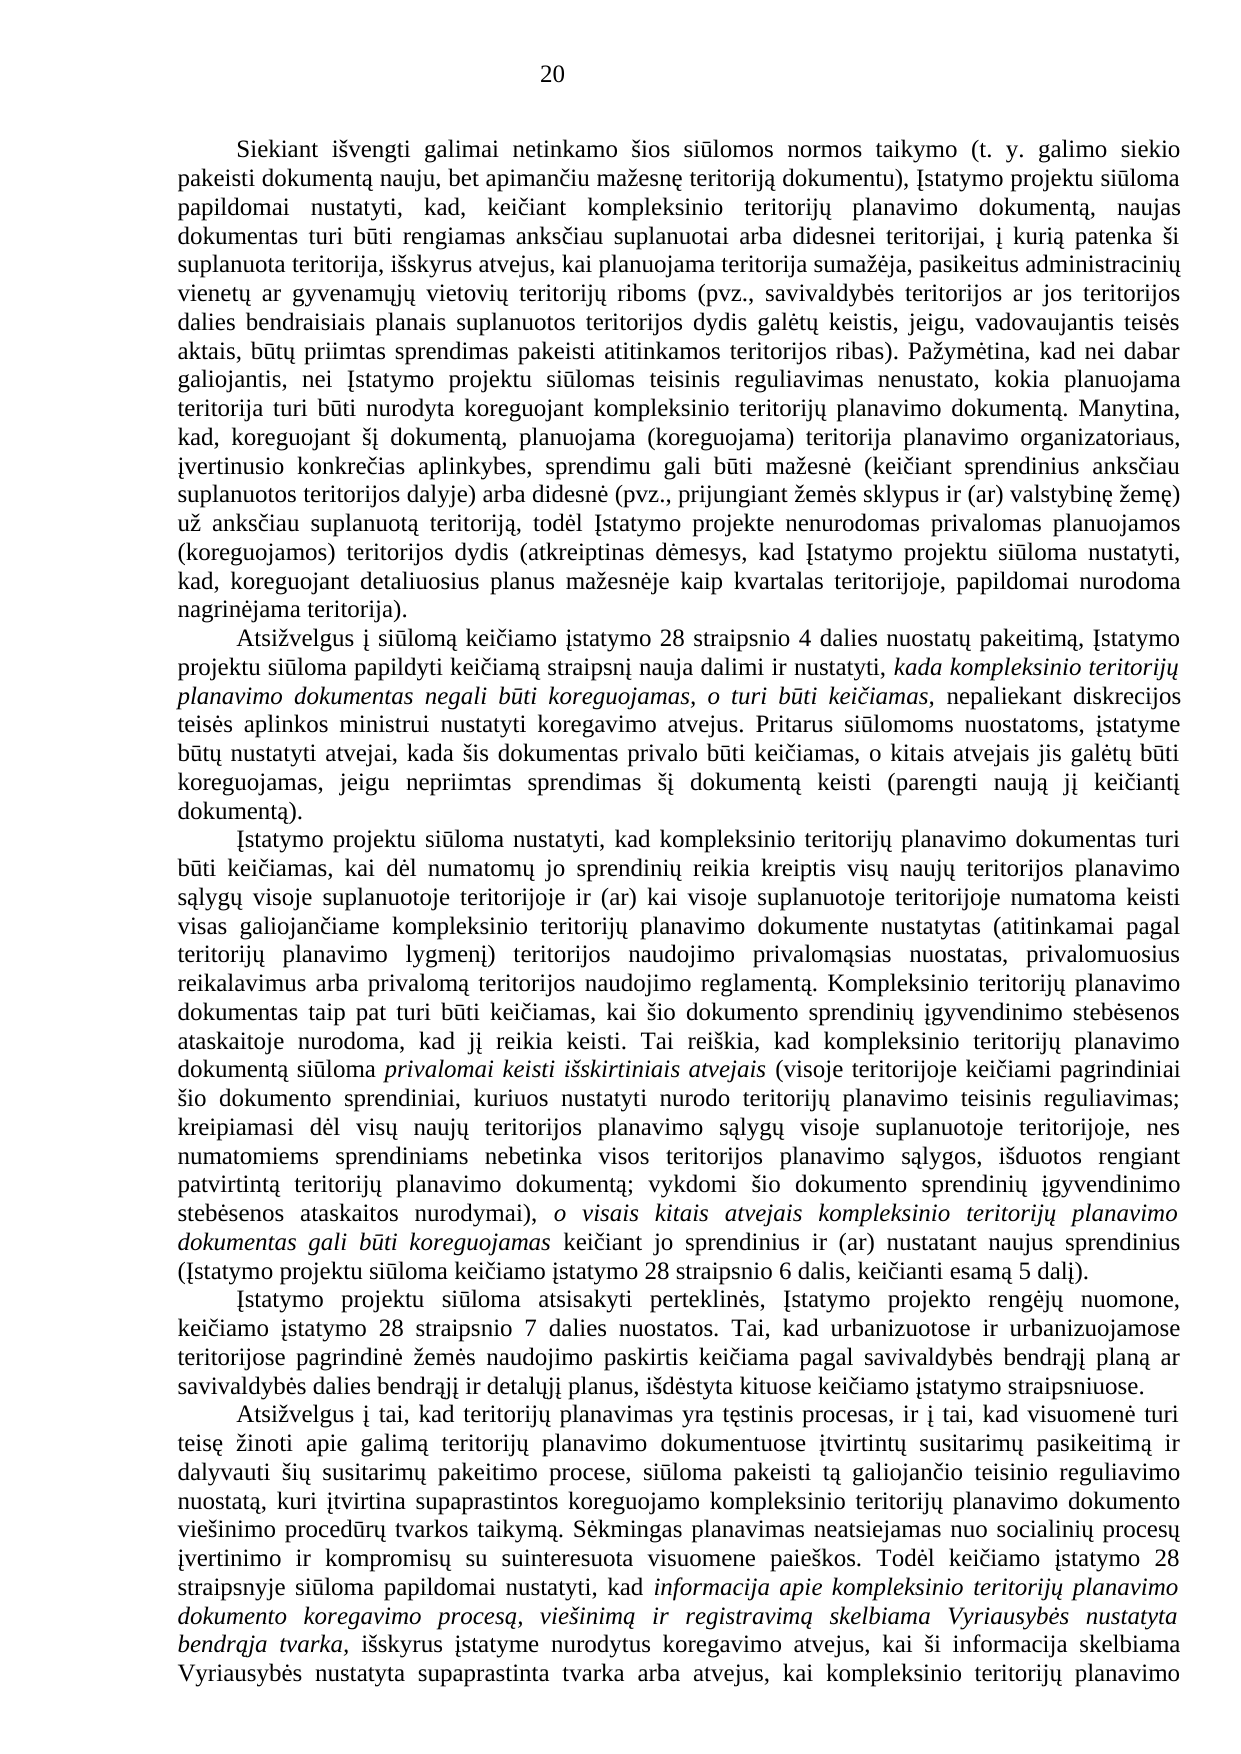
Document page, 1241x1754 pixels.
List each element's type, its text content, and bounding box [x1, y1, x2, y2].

list Įstatymo projektu siūloma nustatyti, kad kompleksinio teritorijų planavimo dokumentas turi būti keičiamas, kai dėl numatomų jo sprendinių reikia kreiptis visų naujų teritorijos planavimo sąlygų visoje suplanuotoje teritorijoje ir (ar) kai visoje suplanuotoje teritorijoje numatoma keisti visas galiojančiame kompleksinio teritorijų planavimo dokumente nustatytas (atitinkamai pagal teritorijų planavimo lygmenį) teritorijos naudojimo privalomąsias nuostatas, privalomuosius reikalavimus arba privalomą teritorijos naudojimo reglamentą. Kompleksinio teritorijų planavimo dokumentas taip pat turi būti keičiamas, kai šio dokumento sprendinių įgyvendinimo stebėsenos ataskaitoje nurodoma, kad jį reikia keisti. Tai reiškia, kad kompleksinio teritorijų planavimo dokumentą siūloma privalomai keisti išskirtiniais atvejais (visoje teritorijoje keičiami pagrindiniai šio dokumento sprendiniai, kuriuos nustatyti nurodo teritorijų planavimo teisinis reguliavimas; kreipiamasi dėl visų naujų teritorijos planavimo sąlygų visoje suplanuotoje teritorijoje, nes numatomiems sprendiniams nebetinka visos teritorijos planavimo sąlygos, išduotos rengiant patvirtintą teritorijų planavimo dokumentą; vykdomi šio dokumento sprendinių įgyvendinimo stebėsenos ataskaitos nurodymai), o visais kitais atvejais kompleksinio teritorijų planavimo dokumentas gali būti koreguojamas keičiant jo sprendinius ir (ar) nustatant naujus sprendinius (Įstatymo projektu siūloma keičiamo įstatymo 28 straipsnio 6 dalis, keičianti esamą 5 dalį). [177, 824, 1181, 1284]
list Atsižvelgus į siūlomą keičiamo įstatymo 28 straipsnio 4 dalies nuostatų pakeitimą, Įstatymo projektu siūloma papildyti keičiamą straipsnį nauja dalimi ir nustatyti, kada kompleksinio teritorijų planavimo dokumentas negali būti koreguojamas, o turi būti keičiamas, nepaliekant diskrecijos teisės aplinkos ministrui nustatyti koregavimo atvejus. Pritarus siūlomoms nuostatoms, įstatyme būtų nustatyti atvejai, kada šis dokumentas privalo būti keičiamas, o kitais atvejais jis galėtų būti koreguojamas, jeigu nepriimtas sprendimas šį dokumentą keisti (parengti naują jį keičiantį dokumentą). [177, 623, 1181, 824]
list Įstatymo projektu siūloma atsisakyti perteklinės, Įstatymo projekto rengėjų nuomone, keičiamo įstatymo 28 straipsnio 7 dalies nuostatos. Tai, kad urbanizuotose ir urbanizuojamose teritorijose pagrindinė žemės naudojimo paskirtis keičiama pagal savivaldybės bendrąjį planą ar savivaldybės dalies bendrąjį ir detalųjį planus, išdėstyta kituose keičiamo įstatymo straipsniuose. [177, 1284, 1181, 1399]
list Atsižvelgus į tai, kad teritorijų planavimas yra tęstinis procesas, ir į tai, kad visuomenė turi teisę žinoti apie galimą teritorijų planavimo dokumentuose įtvirtintų susitarimų pasikeitimą ir dalyvauti šių susitarimų pakeitimo procese, siūloma pakeisti tą galiojančio teisinio reguliavimo nuostatą, kuri įtvirtina supaprastintos koreguojamo kompleksinio teritorijų planavimo dokumento viešinimo procedūrų tvarkos taikymą. Sėkmingas planavimas neatsiejamas nuo socialinių procesų įvertinimo ir kompromisų su suinteresuota visuomene paieškos. Todėl keičiamo įstatymo 28 straipsnyje siūloma papildomai nustatyti, kad informacija apie kompleksinio teritorijų planavimo dokumento koregavimo procesą, viešinimą ir registravimą skelbiama Vyriausybės nustatyta bendrąja tvarka, išskyrus įstatyme nurodytus koregavimo atvejus, kai ši informacija skelbiama Vyriausybės nustatyta supaprastinta tvarka arba atvejus, kai kompleksinio teritorijų planavimo [177, 1399, 1181, 1687]
list Siekiant išvengti galimai netinkamo šios siūlomos normos taikymo (t. y. galimo siekio pakeisti dokumentą nauju, bet apimančiu mažesnę teritoriją dokumentu), Įstatymo projektu siūloma papildomai nustatyti, kad, keičiant kompleksinio teritorijų planavimo dokumentą, naujas dokumentas turi būti rengiamas anksčiau suplanuotai arba didesnei teritorijai, į kurią patenka ši suplanuota teritorija, išskyrus atvejus, kai planuojama teritorija sumažėja, pasikeitus administracinių vienetų ar gyvenamųjų vietovių teritorijų riboms (pvz., savivaldybės teritorijos ar jos teritorijos dalies bendraisiais planais suplanuotos teritorijos dydis galėtų keistis, jeigu, vadovaujantis teisės aktais, būtų priimtas sprendimas pakeisti atitinkamos teritorijos ribas). Pažymėtina, kad nei dabar galiojantis, nei Įstatymo projektu siūlomas teisinis reguliavimas nenustato, kokia planuojama teritorija turi būti nurodyta koreguojant kompleksinio teritorijų planavimo dokumentą. Manytina, kad, koreguojant šį dokumentą, planuojama (koreguojama) teritorija planavimo organizatoriaus, įvertinusio konkrečias aplinkybes, sprendimu gali būti mažesnė (keičiant sprendinius anksčiau suplanuotos teritorijos dalyje) arba didesnė (pvz., prijungiant žemės sklypus ir (ar) valstybinę žemę) už anksčiau suplanuotą teritoriją, todėl Įstatymo projekte nenurodomas privalomas planuojamos (koreguojamos) teritorijos dydis (atkreiptinas dėmesys, kad Įstatymo projektu siūloma nustatyti, kad, koreguojant detaliuosius planus mažesnėje kaip kvartalas teritorijoje, papildomai nurodoma nagrinėjama teritorija). [177, 134, 1181, 623]
